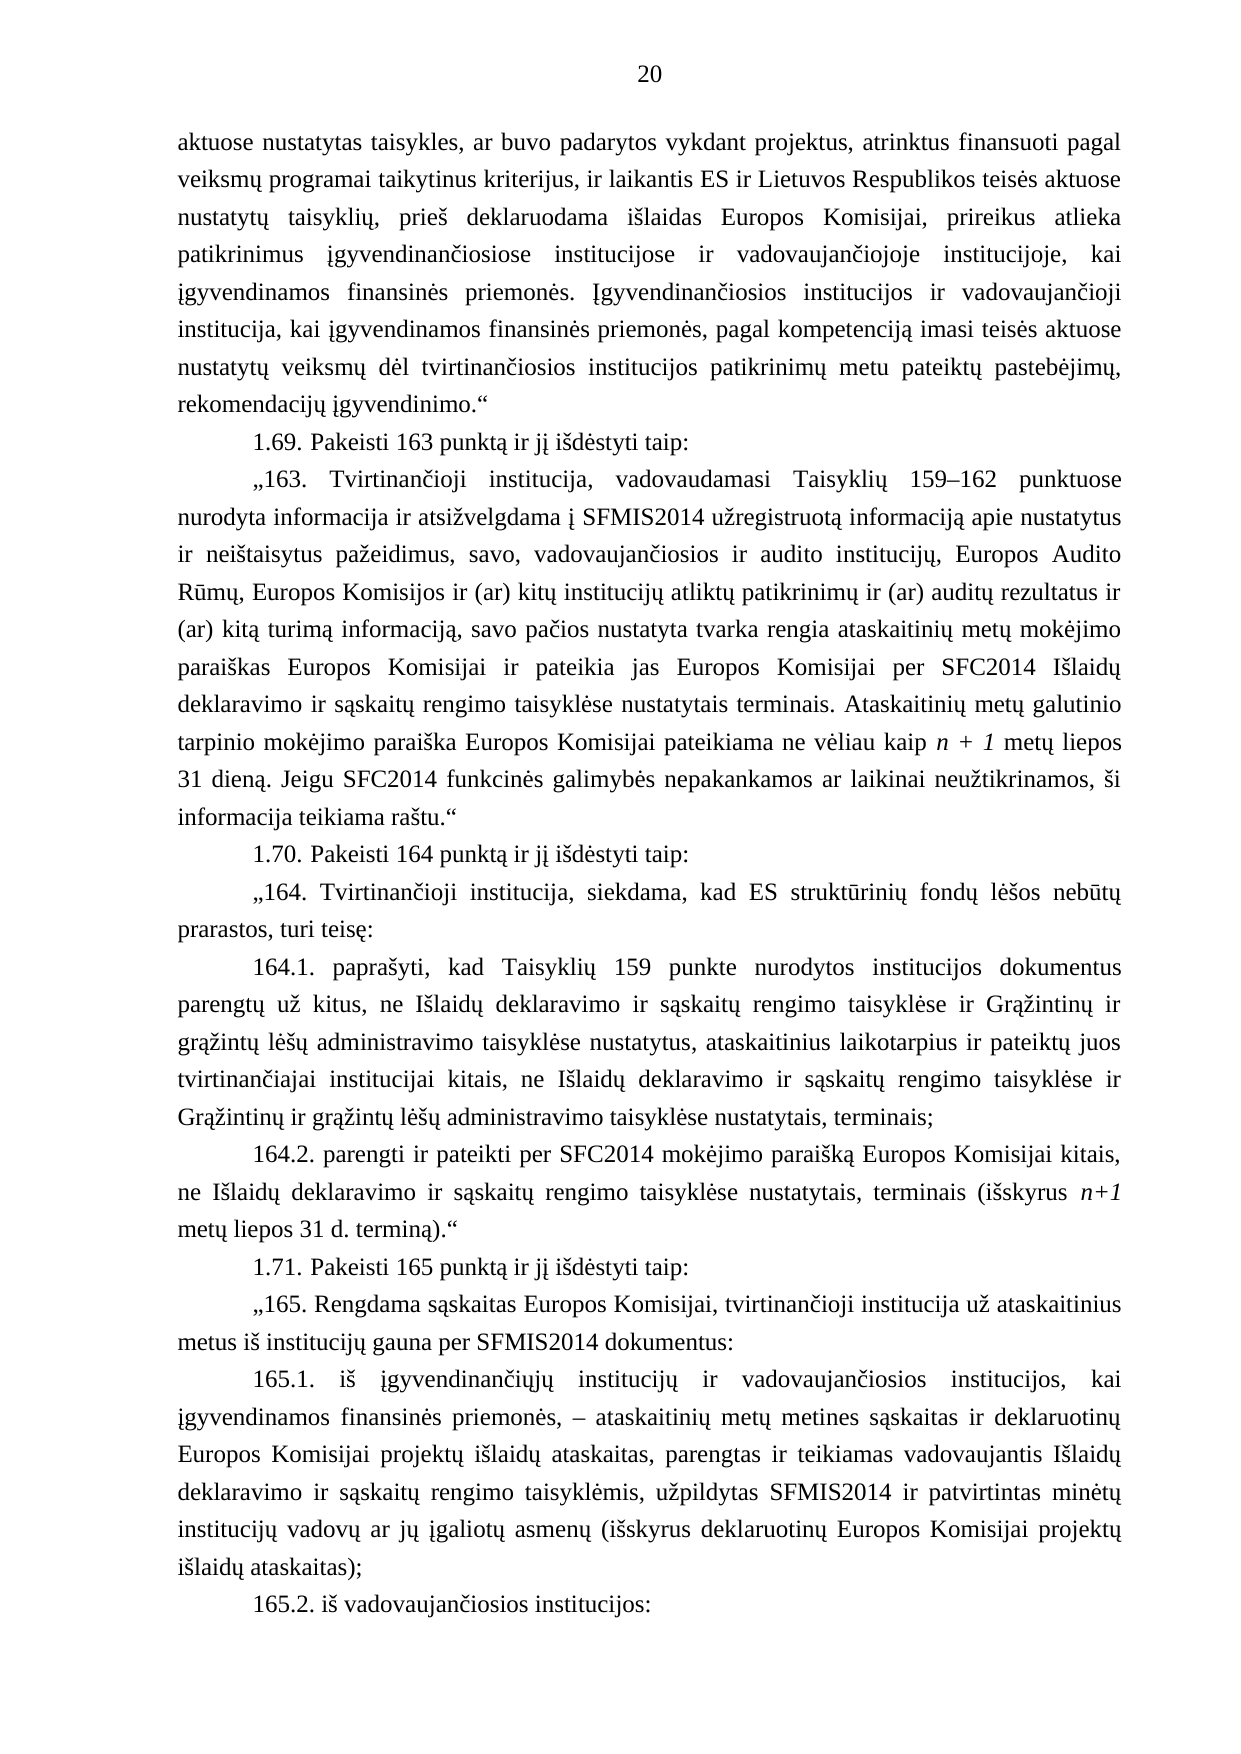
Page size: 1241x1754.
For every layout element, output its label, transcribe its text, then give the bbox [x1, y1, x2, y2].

text aktuose nustatytas taisykles, ar buvo padarytos vykdant projektus, atrinktus finansuoti pagal veiksmų programai taikytinus kriterijus, ir laikantis ES ir Lietuvos Respublikos teisės aktuose nustatytų taisyklių, prieš deklaruodama išlaidas Europos Komisijai, prireikus atlieka patikrinimus įgyvendinančiosiose institucijose ir vadovaujančiojoje institucijoje, kai įgyvendinamos finansinės priemonės. Įgyvendinančiosios institucijos ir vadovaujančioji institucija, kai įgyvendinamos finansinės priemonės, pagal kompetenciją imasi teisės aktuose nustatytų veiksmų dėl tvirtinančiosios institucijos patikrinimų metu pateiktų pastebėjimų, rekomendacijų įgyvendinimo.“ [177, 118, 1122, 418]
text „165. Rengdama sąskaitas Europos Komisijai, tvirtinančioji institucija už ataskaitinius metus iš institucijų gauna per SFMIS2014 dokumentus: [177, 1281, 1122, 1356]
text 1.69. Pakeisti 163 punktą ir jį išdėstyti taip: [177, 418, 1122, 456]
text 165.1. iš įgyvendinančiųjų institucijų ir vadovaujančiosios institucijos, kai įgyvendinamos finansinės priemonės, – ataskaitinių metų metines sąskaitas ir deklaruotinų Europos Komisijai projektų išlaidų ataskaitas, parengtas ir teikiamas vadovaujantis Išlaidų deklaravimo ir sąskaitų rengimo taisyklėmis, užpildytas SFMIS2014 ir patvirtintas minėtų institucijų vadovų ar jų įgaliotų asmenų (išskyrus deklaruotinų Europos Komisijai projektų išlaidų ataskaitas); [177, 1356, 1122, 1581]
text 1.71. Pakeisti 165 punktą ir jį išdėstyti taip: [177, 1243, 1122, 1281]
text „163. Tvirtinančioji institucija, vadovaudamasi Taisyklių 159–162 punktuose nurodyta informacija ir atsižvelgdama į SFMIS2014 užregistruotą informaciją apie nustatytus ir neištaisytus pažeidimus, savo, vadovaujančiosios ir audito institucijų, Europos Audito Rūmų, Europos Komisijos ir (ar) kitų institucijų atliktų patikrinimų ir (ar) auditų rezultatus ir (ar) kitą turimą informaciją, savo pačios nustatyta tvarka rengia ataskaitinių metų mokėjimo paraiškas Europos Komisijai ir pateikia jas Europos Komisijai per SFC2014 Išlaidų deklaravimo ir sąskaitų rengimo taisyklėse nustatytais terminais. Ataskaitinių metų galutinio tarpinio mokėjimo paraiška Europos Komisijai pateikiama ne vėliau kaip n + 1 metų liepos 31 dieną. Jeigu SFC2014 funkcinės galimybės nepakankamos ar laikinai neužtikrinamos, ši informacija teikiama raštu.“ [177, 456, 1122, 831]
text 164.2. parengti ir pateikti per SFC2014 mokėjimo paraišką Europos Komisijai kitais, ne Išlaidų deklaravimo ir sąskaitų rengimo taisyklėse nustatytais, terminais (išskyrus n+1 metų liepos 31 d. terminą).“ [177, 1131, 1122, 1243]
text 165.2. iš vadovaujančiosios institucijos: [177, 1581, 1122, 1618]
text „164. Tvirtinančioji institucija, siekdama, kad ES struktūrinių fondų lėšos nebūtų prarastos, turi teisę: [177, 868, 1122, 943]
text 164.1. paprašyti, kad Taisyklių 159 punkte nurodytos institucijos dokumentus parengtų už kitus, ne Išlaidų deklaravimo ir sąskaitų rengimo taisyklėse ir Grąžintinų ir grąžintų lėšų administravimo taisyklėse nustatytus, ataskaitinius laikotarpius ir pateiktų juos tvirtinančiajai institucijai kitais, ne Išlaidų deklaravimo ir sąskaitų rengimo taisyklėse ir Grąžintinų ir grąžintų lėšų administravimo taisyklėse nustatytais, terminais; [177, 943, 1122, 1131]
text 1.70. Pakeisti 164 punktą ir jį išdėstyti taip: [177, 831, 1122, 868]
